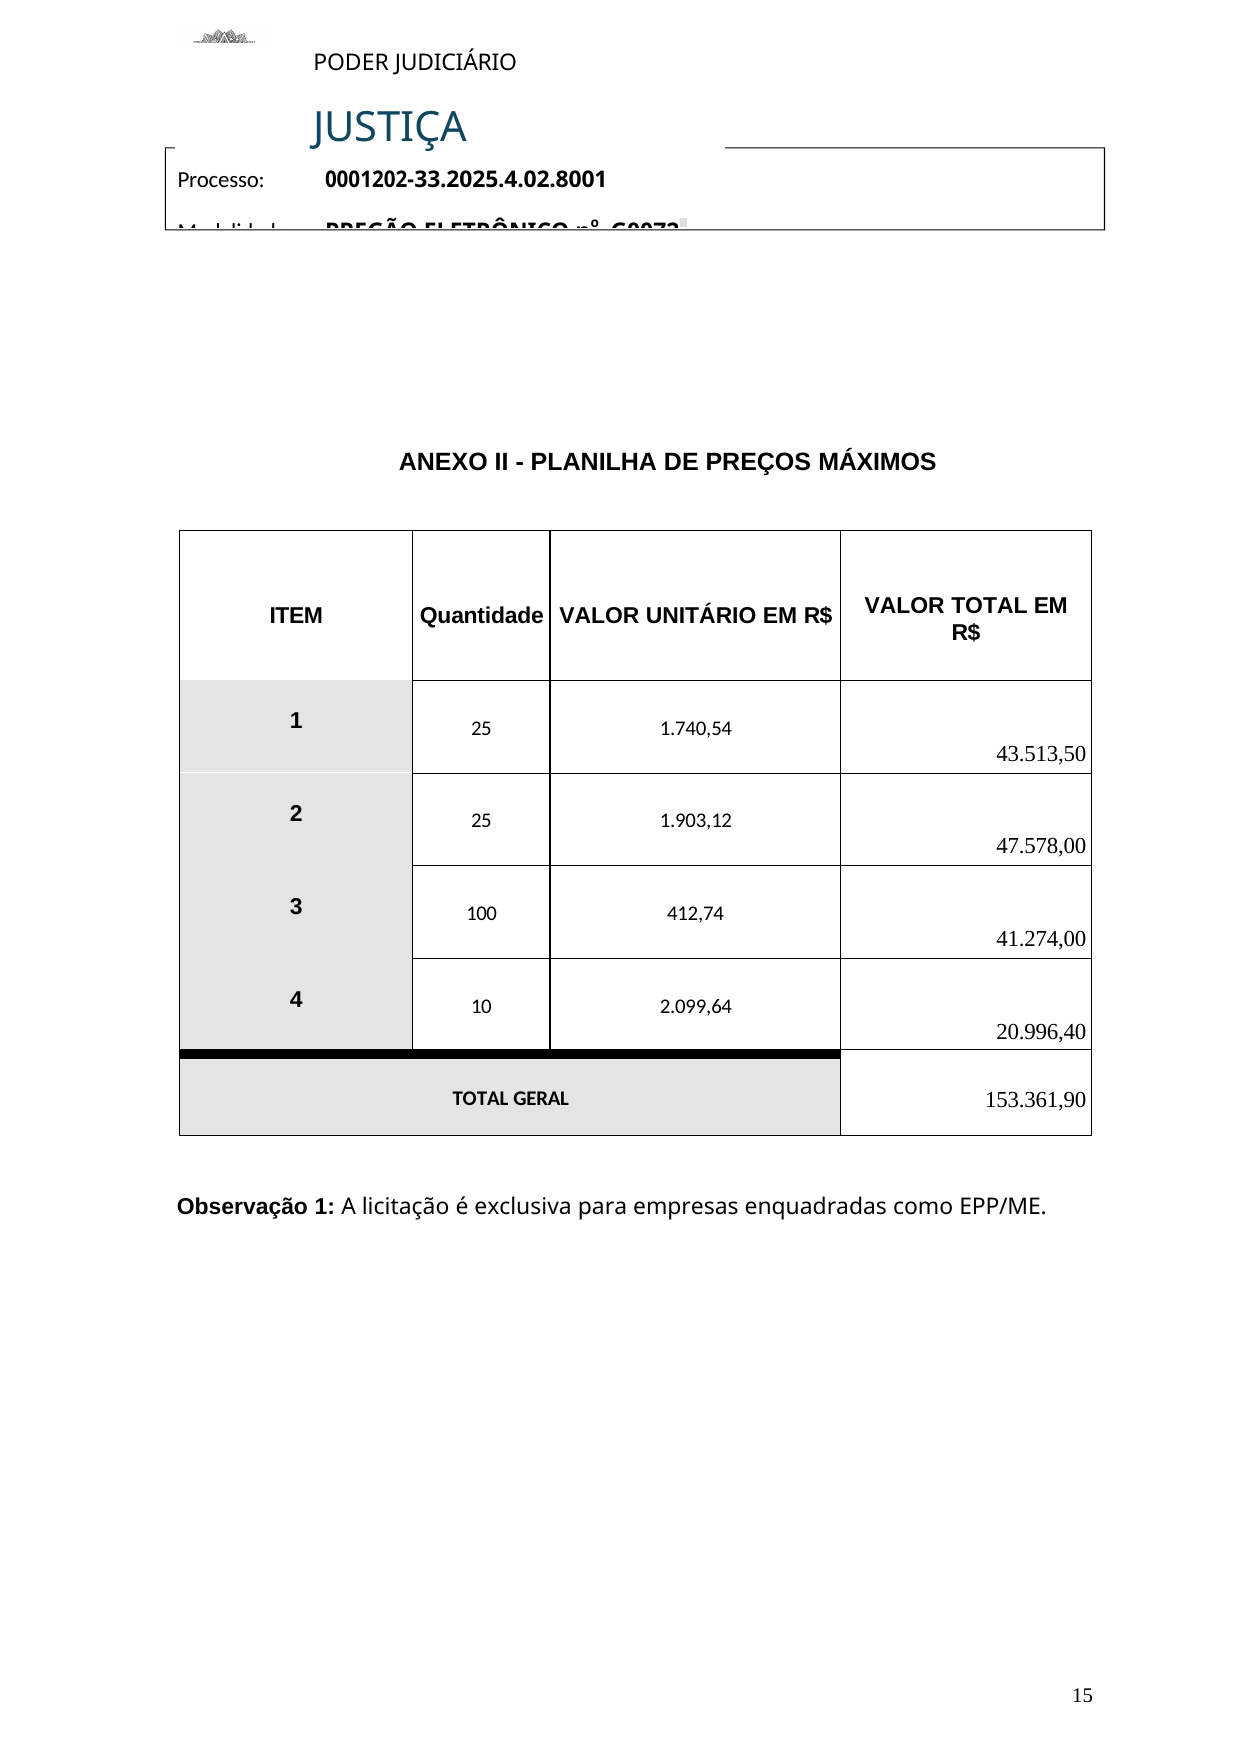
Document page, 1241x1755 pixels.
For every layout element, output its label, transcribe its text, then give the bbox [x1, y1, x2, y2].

text Observação 1: A licitação é exclusiva para empresas enquadradas como EPP/ME. [177, 1190, 1137, 1221]
table_cell 1 [180, 687, 412, 772]
table_cell [180, 958, 412, 963]
table_cell 1.903,12 [551, 774, 840, 865]
table_cell 412,74 [551, 866, 840, 958]
table_cell 20.996,40 [841, 959, 1091, 1049]
table_cell 2 [180, 780, 412, 865]
table_cell [180, 773, 412, 778]
table_cell 1.740,54 [551, 681, 840, 772]
table_cell [180, 865, 412, 871]
table_cell 43.513,50 [841, 681, 1091, 772]
table_cell 2.099,64 [551, 959, 840, 1049]
table_cell [180, 680, 412, 685]
table_cell 47.578,00 [841, 774, 1091, 865]
table_header Quantidade [413, 531, 549, 680]
subtitle ANEXO II - PLANILHA DE PREÇOS MÁXIMOS [399, 447, 1137, 476]
table_cell 3 [180, 873, 412, 958]
table_header ITEM [180, 531, 412, 680]
table_cell 100 [413, 866, 549, 958]
table_cell 41.274,00 [841, 866, 1091, 958]
table_cell 10 [413, 959, 549, 1049]
table_header VALOR TOTAL EM R$ [841, 531, 1091, 680]
table_cell 153.361,90 [841, 1050, 1091, 1135]
table_header VALOR UNITÁRIO EM R$ [551, 531, 840, 680]
table_cell TOTAL GERAL [180, 1059, 840, 1135]
table_cell 25 [413, 774, 549, 865]
table_cell 4 [180, 966, 412, 1049]
table_cell 25 [413, 681, 549, 772]
